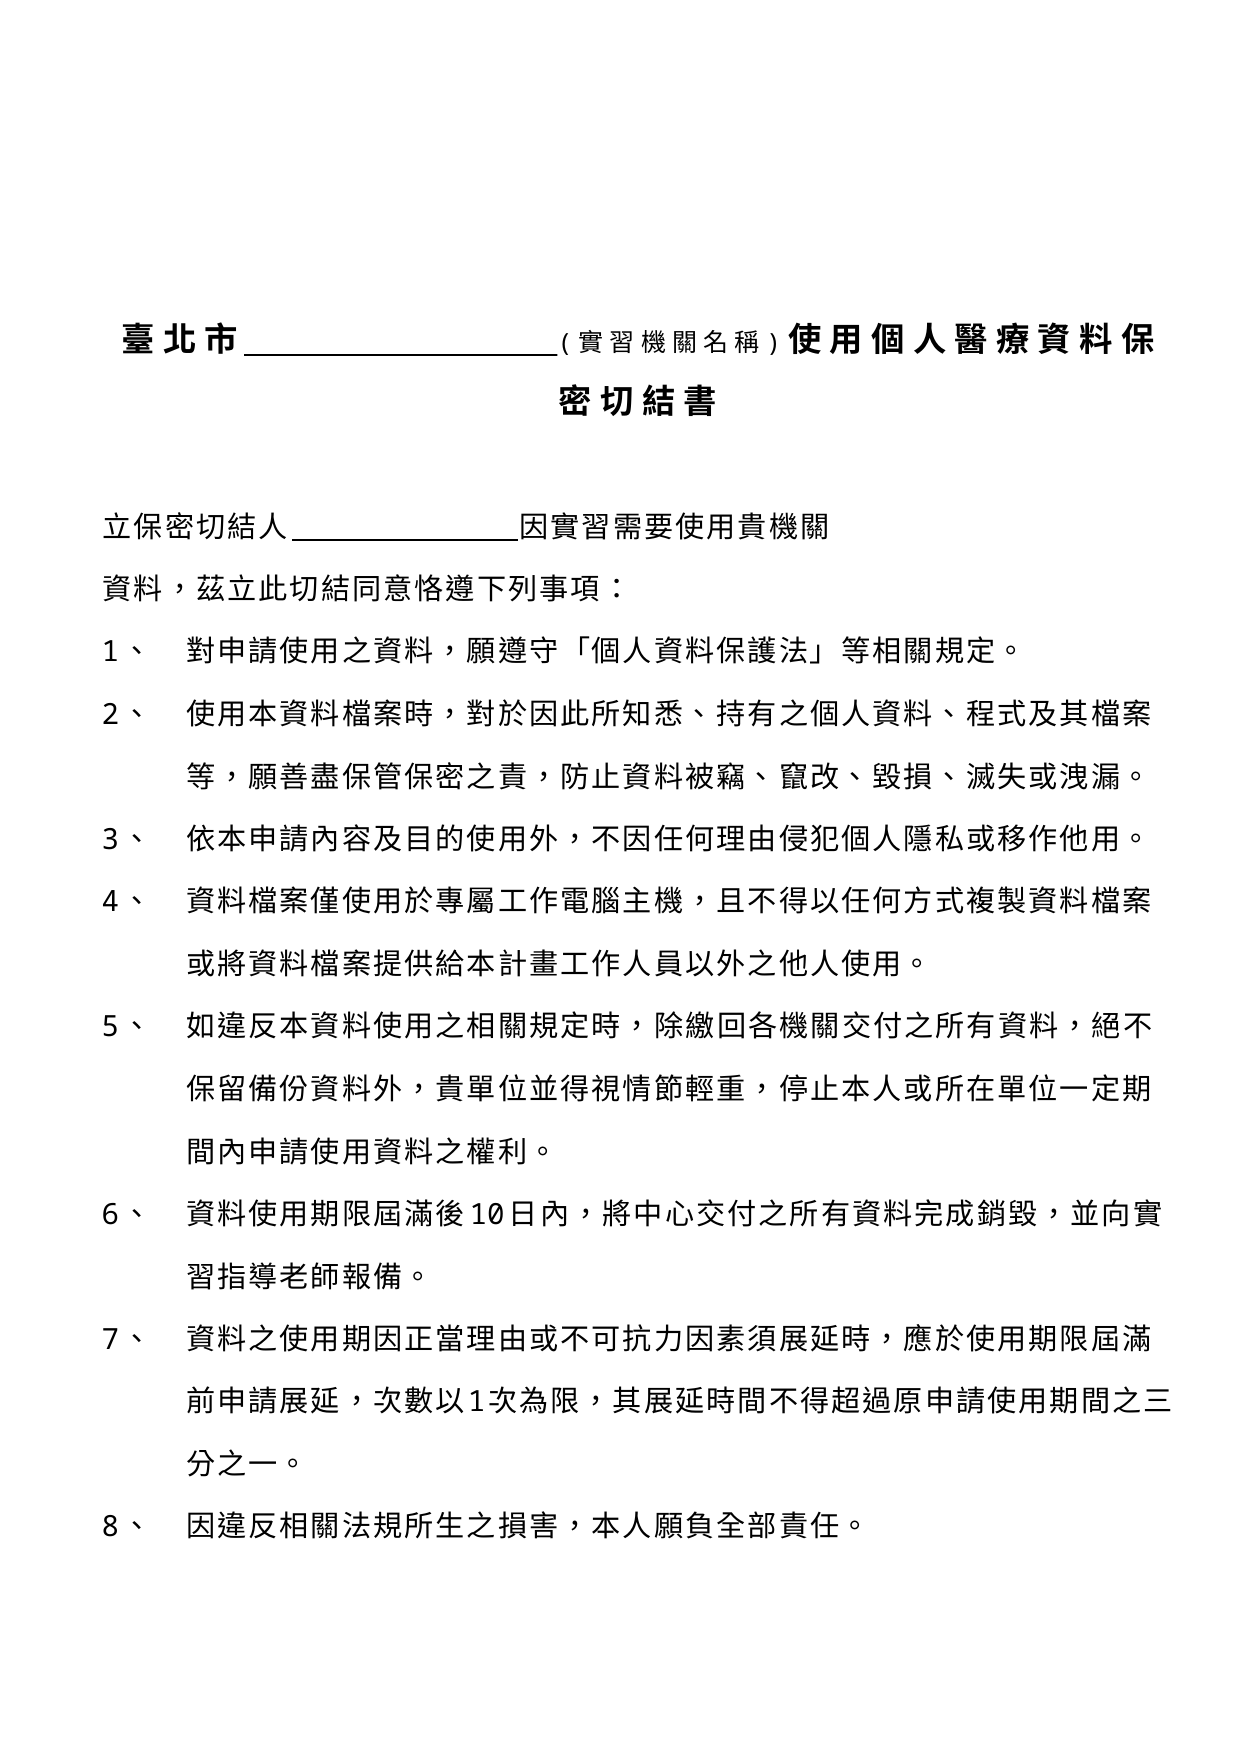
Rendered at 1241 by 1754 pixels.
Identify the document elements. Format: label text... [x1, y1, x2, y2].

text 臺北市 (實習機關名稱)使用個人醫療資料保密切結書 [101, 295, 1174, 420]
list 因違反相關法規所生之損害，本人願負全部責任。 [101, 1483, 1174, 1545]
list 對申請使用之資料，願遵守「個人資料保護法」等相關規定。 [101, 608, 1174, 670]
list 資料之使用期因正當理由或不可抗力因素須展延時，應於使用期限屆滿前申請展延，次數以1次為限，其展延時間不得超過原申請使用期間之三分之一。 [101, 1295, 1174, 1483]
text 立保密切結人 因實習需要使用貴機關 資料，茲立此切結同意恪遵下列事項： [101, 483, 1174, 608]
list 資料檔案僅使用於專屬工作電腦主機，且不得以任何方式複製資料檔案或將資料檔案提供給本計畫工作人員以外之他人使用。 [101, 858, 1174, 983]
list 如違反本資料使用之相關規定時，除繳回各機關交付之所有資料，絕不保留備份資料外，貴單位並得視情節輕重，停止本人或所在單位一定期間內申請使用資料之權利。 [101, 983, 1174, 1170]
list 依本申請內容及目的使用外，不因任何理由侵犯個人隱私或移作他用。 [101, 795, 1174, 858]
list 資料使用期限屆滿後10日內，將中心交付之所有資料完成銷毀，並向實習指導老師報備。 [101, 1170, 1174, 1295]
list 使用本資料檔案時，對於因此所知悉、持有之個人資料、程式及其檔案等，願善盡保管保密之責，防止資料被竊、竄改、毀損、滅失或洩漏。 [101, 670, 1174, 795]
